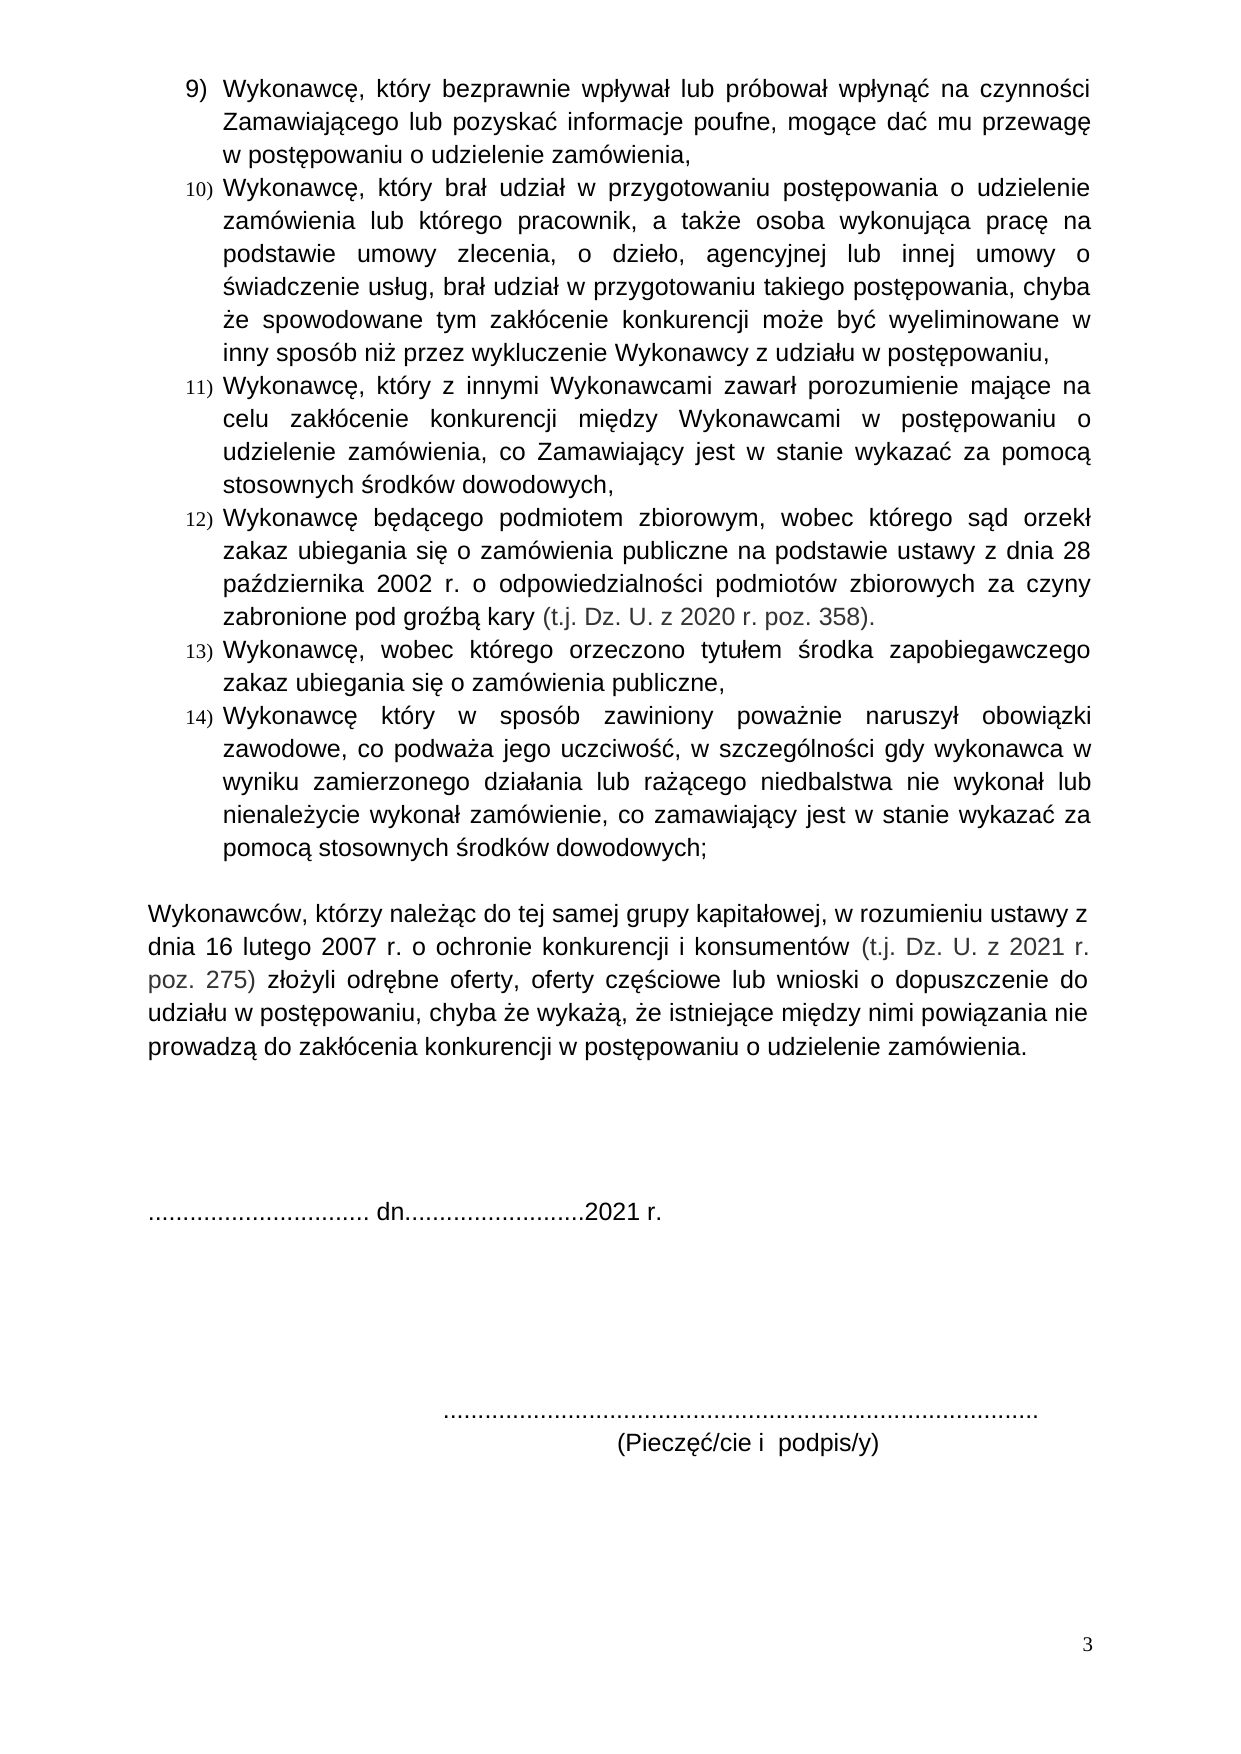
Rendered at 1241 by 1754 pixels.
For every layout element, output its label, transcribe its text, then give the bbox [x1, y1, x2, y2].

list Wykonawcę będącego podmiotem zbiorowym, wobec którego sąd orzekł zakaz ubiegania się o zamówienia publiczne na podstawie ustawy z dnia 28 października 2002 r. o odpowiedzialności podmiotów zbiorowych za czyny zabronione pod groźbą kary (t.j. Dz. U. z 2020 r. poz. 358). [185, 503, 1092, 631]
list Wykonawcę, wobec którego orzeczono tytułem środka zapobiegawczego zakaz ubiegania się o zamówienia publiczne, [185, 635, 1092, 697]
list Wykonawcę, który brał udział w przygotowaniu postępowania o udzielenie zamówienia lub którego pracownik, a także osoba wykonująca pracę na podstawie umowy zlecenia, o dzieło, agencyjnej lub innej umowy o świadczenie usług, brał udział w przygotowaniu takiego postępowania, chyba że spowodowane tym zakłócenie konkurencji może być wyeliminowane w inny sposób niż przez wykluczenie Wykonawcy z udziału w postępowaniu, [185, 173, 1092, 367]
list Wykonawcę, który bezprawnie wpływał lub próbował wpłynąć na czynności Zamawiającego lub pozyskać informacje poufne, mogące dać mu przewagę w postępowaniu o udzielenie zamówienia, [185, 74, 1092, 169]
list Wykonawcę, który z innymi Wykonawcami zawarł porozumienie mające na celu zakłócenie konkurencji między Wykonawcami w postępowaniu o udzielenie zamówienia, co Zamawiający jest w stanie wykazać za pomocą stosownych środków dowodowych, [185, 371, 1092, 499]
text ...................................................................................... [369, 1395, 1092, 1423]
text (Pieczęć/cie i podpis/y) [148, 1428, 1092, 1456]
text Wykonawców, którzy należąc do tej samej grupy kapitałowej, w rozumieniu ustawy z dnia 16 lutego 2007 r. o ochronie konkurencji i konsumentów (t.j. Dz. U. z 2021 r. poz. 275) złożyli odrębne oferty, oferty częściowe lub wnioski o dopuszczenie do udziału w postępowaniu, chyba że wykażą, że istniejące między nimi powiązania nie prowadzą do zakłócenia konkurencji w postępowaniu o udzielenie zamówienia. [148, 899, 1090, 1060]
text ................................ dn..........................2021 r. [148, 1197, 1092, 1225]
list Wykonawcę który w sposób zawiniony poważnie naruszył obowiązki zawodowe, co podważa jego uczciwość, w szczególności gdy wykonawca w wyniku zamierzonego działania lub rażącego niedbalstwa nie wykonał lub nienależycie wykonał zamówienie, co zamawiający jest w stanie wykazać za pomocą stosownych środków dowodowych; [185, 701, 1092, 862]
